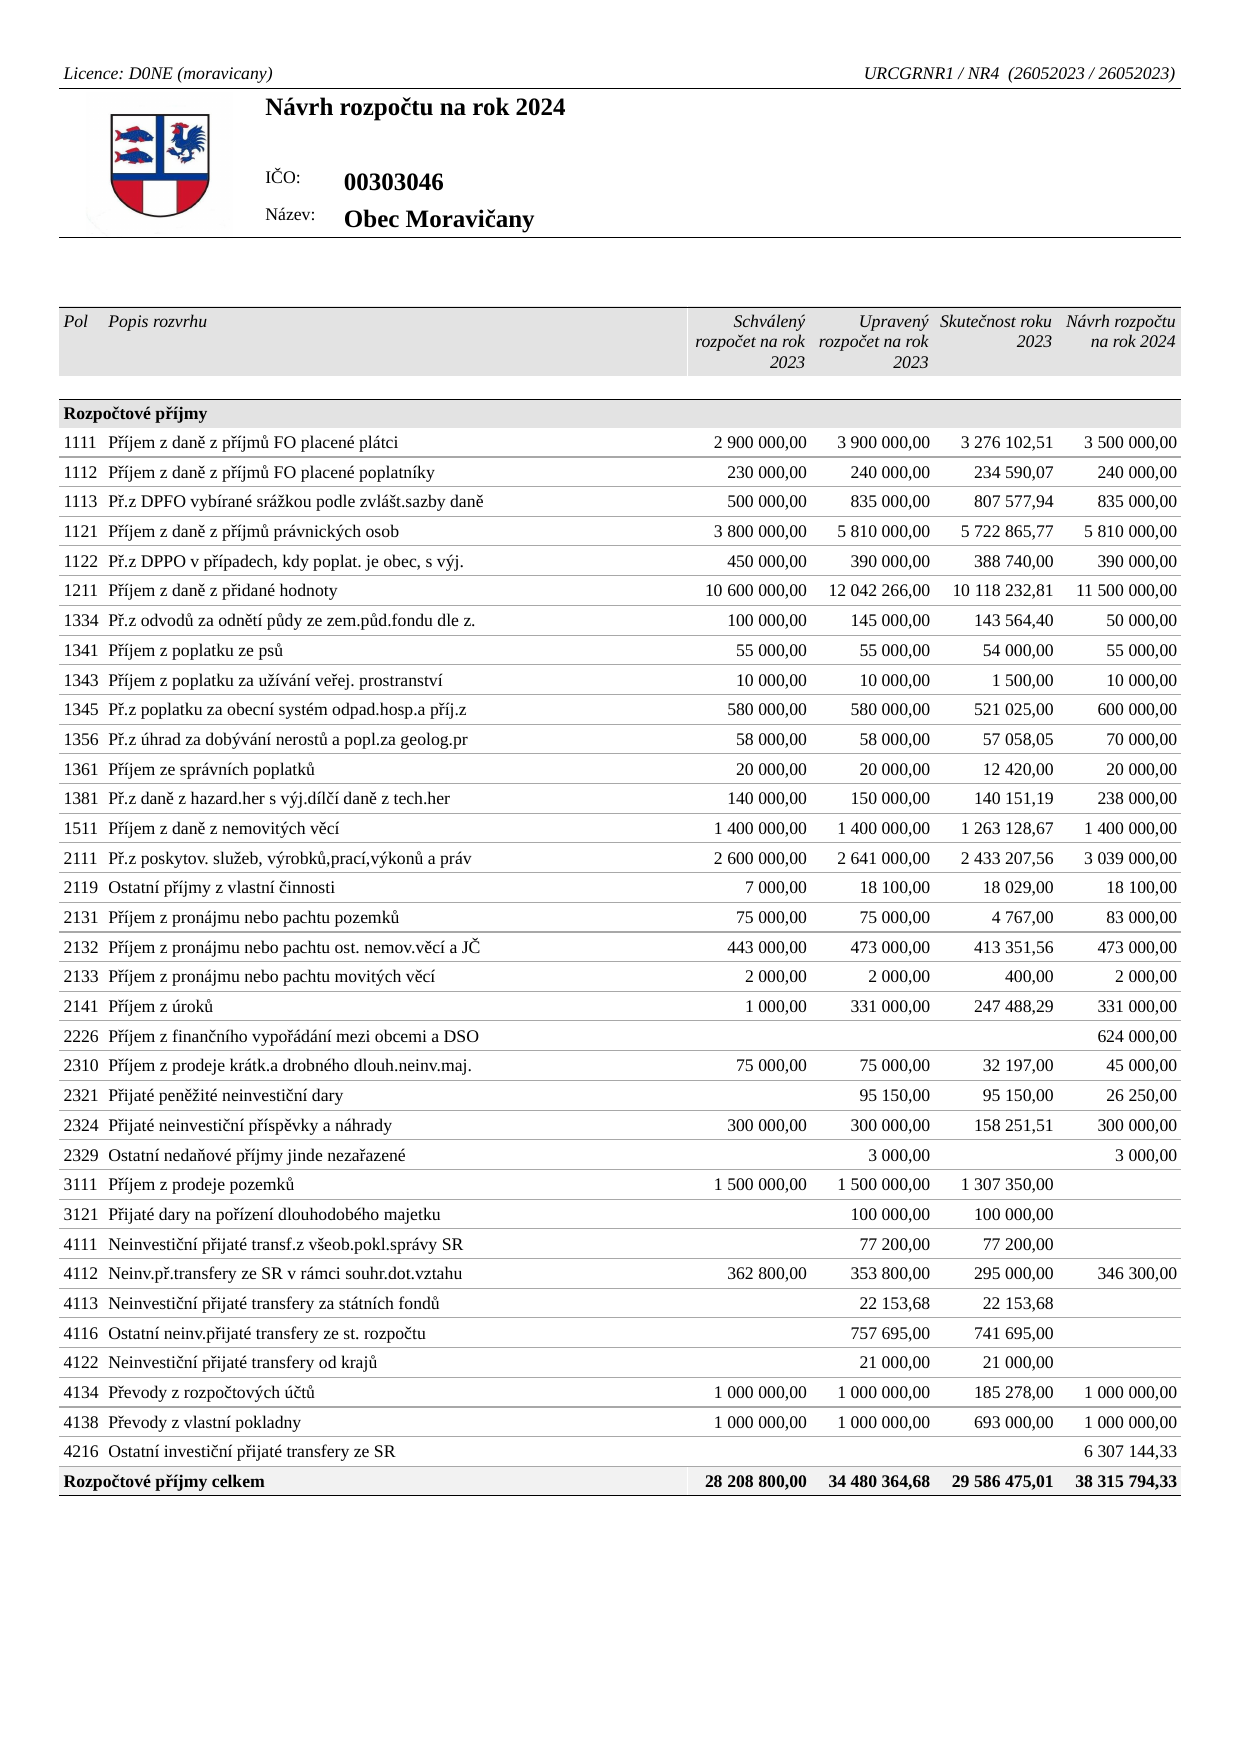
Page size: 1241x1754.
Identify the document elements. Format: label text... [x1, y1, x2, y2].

table_cell Př.z daně z hazard.her s výj.dílčí daně z tech.her [104, 784, 687, 813]
table_cell 238 000,00 [1058, 784, 1181, 813]
table_cell 18 100,00 [811, 873, 934, 902]
table_cell 300 000,00 [811, 1111, 934, 1139]
table_cell 2111 [59, 843, 104, 872]
table_cell 1341 [59, 636, 104, 664]
table_cell Př.z poskytov. služeb, výrobků,prací,výkonů a práv [104, 843, 687, 872]
table_cell 234 590,07 [934, 458, 1058, 486]
table_cell Převody z rozpočtových účtů [104, 1378, 687, 1406]
table_cell 1 500 000,00 [811, 1170, 934, 1198]
table_cell 4116 [59, 1318, 104, 1347]
table_cell 1 400 000,00 [811, 814, 934, 842]
table_cell 75 000,00 [688, 1051, 811, 1080]
table_cell Příjem z daně z příjmů FO placené plátci [104, 428, 687, 456]
table_cell 2321 [59, 1081, 104, 1109]
table_cell 247 488,29 [934, 992, 1058, 1020]
table_cell [1058, 1200, 1181, 1228]
table_cell 3 039 000,00 [1058, 843, 1181, 872]
table_cell 2329 [59, 1140, 104, 1169]
table_cell Rozpočtové příjmy [59, 400, 1181, 428]
table_cell 4111 [59, 1229, 104, 1258]
table_cell 741 695,00 [934, 1318, 1058, 1347]
table_cell 4 767,00 [934, 903, 1058, 931]
table_cell 353 800,00 [811, 1259, 934, 1288]
table_cell 12 420,00 [934, 754, 1058, 783]
table_cell 57 058,05 [934, 725, 1058, 753]
table_cell 55 000,00 [688, 636, 811, 664]
table_cell 1122 [59, 546, 104, 575]
table_cell 150 000,00 [811, 784, 934, 813]
table_cell Rozpočtové příjmy celkem [59, 1467, 687, 1495]
table_cell 4122 [59, 1348, 104, 1377]
table_cell 38 315 794,33 [1058, 1467, 1181, 1495]
table_cell [688, 1229, 811, 1258]
table_cell 1 000 000,00 [688, 1408, 811, 1436]
table_cell Př.z odvodů za odnětí půdy ze zem.půd.fondu dle z. [104, 606, 687, 634]
table_header URCGRNR1 / NR4 (26052023 / 26052023) [396, 59, 1181, 88]
table_cell Obec Moravičany [340, 200, 1181, 237]
table_cell [59, 376, 1181, 398]
table_cell [1058, 1348, 1181, 1377]
table_cell 100 000,00 [934, 1200, 1058, 1228]
table_cell 10 000,00 [1058, 665, 1181, 694]
table_cell Pol [59, 308, 104, 376]
table_cell 1121 [59, 517, 104, 545]
table_cell 10 000,00 [811, 665, 934, 694]
table_cell 346 300,00 [1058, 1259, 1181, 1288]
table_cell [688, 1140, 811, 1169]
table_cell Př.z DPPO v případech, kdy poplat. je obec, s výj. [104, 546, 687, 575]
table_cell [59, 125, 85, 162]
table_cell 5 810 000,00 [1058, 517, 1181, 545]
table_cell Ostatní nedaňové příjmy jinde nezařazené [104, 1140, 687, 1169]
table_cell 473 000,00 [1058, 933, 1181, 961]
table_cell 1381 [59, 784, 104, 813]
table_cell IČO: [261, 163, 339, 199]
table_cell 50 000,00 [1058, 606, 1181, 634]
table_cell 2 000,00 [1058, 962, 1181, 991]
table_cell Př.z úhrad za dobývání nerostů a popl.za geolog.pr [104, 725, 687, 753]
table_cell 185 278,00 [934, 1378, 1058, 1406]
table_cell 77 200,00 [934, 1229, 1058, 1258]
table_cell 3111 [59, 1170, 104, 1198]
table_cell 300 000,00 [688, 1111, 811, 1139]
table_cell [934, 1021, 1058, 1050]
table_cell [261, 125, 1181, 162]
table_cell Ostatní investiční přijaté transfery ze SR [104, 1437, 687, 1466]
table_cell 77 200,00 [811, 1229, 934, 1258]
table_cell 2141 [59, 992, 104, 1020]
table_cell 75 000,00 [811, 1051, 934, 1080]
table_cell 5 810 000,00 [811, 517, 934, 545]
table_cell 3 000,00 [811, 1140, 934, 1169]
table_cell 6 307 144,33 [1058, 1437, 1181, 1466]
table_cell 34 480 364,68 [811, 1467, 934, 1495]
table_cell Přijaté peněžité neinvestiční dary [104, 1081, 687, 1109]
table_cell 1356 [59, 725, 104, 753]
table_cell Přijaté neinvestiční příspěvky a náhrady [104, 1111, 687, 1139]
table_cell 521 025,00 [934, 695, 1058, 723]
table_cell 143 564,40 [934, 606, 1058, 634]
table_cell [688, 1348, 811, 1377]
table_cell Příjem z daně z přidané hodnoty [104, 576, 687, 605]
table_cell [688, 1437, 811, 1466]
table_cell 45 000,00 [1058, 1051, 1181, 1080]
table_cell 693 000,00 [934, 1408, 1058, 1436]
table_cell 580 000,00 [688, 695, 811, 723]
table_cell 4112 [59, 1259, 104, 1288]
table_cell Převody z vlastní pokladny [104, 1408, 687, 1436]
table_cell 20 000,00 [811, 754, 934, 783]
table_cell [1058, 1170, 1181, 1198]
table_cell 29 586 475,01 [934, 1467, 1058, 1495]
table_cell 21 000,00 [934, 1348, 1058, 1377]
table_cell 1112 [59, 458, 104, 486]
table_cell Skutečnost roku 2023 [934, 308, 1058, 376]
table_cell [688, 1081, 811, 1109]
table_cell 21 000,00 [811, 1348, 934, 1377]
table_cell 500 000,00 [688, 487, 811, 516]
table_cell Příjem ze správních poplatků [104, 754, 687, 783]
table_cell [59, 163, 85, 199]
table_cell Neinvestiční přijaté transfery od krajů [104, 1348, 687, 1377]
table_cell Návrh rozpočtu na rok 2024 [1058, 308, 1181, 376]
table_cell Návrh rozpočtu na rok 2024 [261, 89, 1181, 125]
table_cell 3 276 102,51 [934, 428, 1058, 456]
table_cell 1343 [59, 665, 104, 694]
table_cell 835 000,00 [1058, 487, 1181, 516]
table_cell 473 000,00 [811, 933, 934, 961]
table_cell Příjem z prodeje pozemků [104, 1170, 687, 1198]
table_cell 3 800 000,00 [688, 517, 811, 545]
table_cell 1 000,00 [688, 992, 811, 1020]
table_cell 2131 [59, 903, 104, 931]
table_cell 10 118 232,81 [934, 576, 1058, 605]
table_cell Neinvestiční přijaté transf.z všeob.pokl.správy SR [104, 1229, 687, 1258]
table_cell 1 000 000,00 [1058, 1408, 1181, 1436]
table_cell 55 000,00 [811, 636, 934, 664]
table_cell 95 150,00 [811, 1081, 934, 1109]
table_cell 443 000,00 [688, 933, 811, 961]
table_cell 240 000,00 [1058, 458, 1181, 486]
table_cell 450 000,00 [688, 546, 811, 575]
table_cell 140 151,19 [934, 784, 1058, 813]
table_cell [59, 238, 1181, 306]
table_cell 18 100,00 [1058, 873, 1181, 902]
table_cell Upravený rozpočet na rok 2023 [811, 308, 934, 376]
table_cell 12 042 266,00 [811, 576, 934, 605]
table_cell [59, 89, 81, 125]
table_cell 26 250,00 [1058, 1081, 1181, 1109]
table_cell [688, 1021, 811, 1050]
table_cell 11 500 000,00 [1058, 576, 1181, 605]
table_cell 388 740,00 [934, 546, 1058, 575]
table_cell 1 000 000,00 [688, 1378, 811, 1406]
table_cell 75 000,00 [688, 903, 811, 931]
table_cell 83 000,00 [1058, 903, 1181, 931]
table_cell 58 000,00 [811, 725, 934, 753]
table_cell 18 029,00 [934, 873, 1058, 902]
table_cell 158 251,51 [934, 1111, 1058, 1139]
table_cell 20 000,00 [1058, 754, 1181, 783]
table_cell Neinvestiční přijaté transfery za státních fondů [104, 1289, 687, 1317]
table_cell 95 150,00 [934, 1081, 1058, 1109]
table_cell 600 000,00 [1058, 695, 1181, 723]
table_cell 3 000,00 [1058, 1140, 1181, 1169]
table_cell 100 000,00 [688, 606, 811, 634]
table_cell 5 722 865,77 [934, 517, 1058, 545]
table_cell 413 351,56 [934, 933, 1058, 961]
table_cell [59, 1496, 1181, 1646]
table_cell 331 000,00 [1058, 992, 1181, 1020]
table_cell Příjem z pronájmu nebo pachtu movitých věcí [104, 962, 687, 991]
table_cell [81, 89, 261, 125]
table_cell Ostatní příjmy z vlastní činnosti [104, 873, 687, 902]
table_cell 400,00 [934, 962, 1058, 991]
table_cell 70 000,00 [1058, 725, 1181, 753]
table_cell 2132 [59, 933, 104, 961]
table_cell 00303046 [340, 163, 1181, 199]
table_cell 100 000,00 [811, 1200, 934, 1228]
table_cell 2 600 000,00 [688, 843, 811, 872]
table_cell 2 900 000,00 [688, 428, 811, 456]
table_cell 807 577,94 [934, 487, 1058, 516]
table_cell 2310 [59, 1051, 104, 1080]
table_cell 2 641 000,00 [811, 843, 934, 872]
table_cell 7 000,00 [688, 873, 811, 902]
table_cell [59, 200, 85, 237]
table_cell Popis rozvrhu [104, 308, 687, 376]
table_cell 75 000,00 [811, 903, 934, 931]
table_cell 4138 [59, 1408, 104, 1436]
table_cell 58 000,00 [688, 725, 811, 753]
table_cell 2 000,00 [688, 962, 811, 991]
table_cell 1511 [59, 814, 104, 842]
table_cell 2 433 207,56 [934, 843, 1058, 872]
table_cell 22 153,68 [934, 1289, 1058, 1317]
table_cell Příjem z poplatku za užívání veřej. prostranství [104, 665, 687, 694]
table_cell Příjem z poplatku ze psů [104, 636, 687, 664]
table_cell 1 307 350,00 [934, 1170, 1058, 1198]
table_cell 4134 [59, 1378, 104, 1406]
table_cell 4216 [59, 1437, 104, 1466]
table_cell 4113 [59, 1289, 104, 1317]
table_cell [234, 125, 261, 162]
table_cell [234, 163, 261, 199]
table_cell 1211 [59, 576, 104, 605]
table_cell 331 000,00 [811, 992, 934, 1020]
table_cell [688, 1289, 811, 1317]
table_cell 2226 [59, 1021, 104, 1050]
table_cell Schválený rozpočet na rok 2023 [688, 308, 811, 376]
table_cell Příjem z pronájmu nebo pachtu pozemků [104, 903, 687, 931]
table_cell 1361 [59, 754, 104, 783]
table_cell 32 197,00 [934, 1051, 1058, 1080]
table_cell 3121 [59, 1200, 104, 1228]
table_cell 145 000,00 [811, 606, 934, 634]
table_cell Příjem z daně z příjmů právnických osob [104, 517, 687, 545]
table_cell Neinv.př.transfery ze SR v rámci souhr.dot.vztahu [104, 1259, 687, 1288]
table_cell 230 000,00 [688, 458, 811, 486]
table_header Licence: D0NE (moravicany) [59, 59, 396, 88]
table_cell 835 000,00 [811, 487, 934, 516]
table_cell 2324 [59, 1111, 104, 1139]
table_cell 28 208 800,00 [688, 1467, 811, 1495]
table_cell 1 500,00 [934, 665, 1058, 694]
table_cell Př.z poplatku za obecní systém odpad.hosp.a příj.z [104, 695, 687, 723]
table_cell 1 000 000,00 [811, 1408, 934, 1436]
table_cell [934, 1437, 1058, 1466]
table_cell Příjem z finančního vypořádání mezi obcemi a DSO [104, 1021, 687, 1050]
table_cell 1 000 000,00 [811, 1378, 934, 1406]
table_cell Příjem z daně z příjmů FO placené poplatníky [104, 458, 687, 486]
table_cell 10 000,00 [688, 665, 811, 694]
table_cell 54 000,00 [934, 636, 1058, 664]
table_cell Příjem z daně z nemovitých věcí [104, 814, 687, 842]
table_cell 300 000,00 [1058, 1111, 1181, 1139]
table_cell 1345 [59, 695, 104, 723]
table_cell 580 000,00 [811, 695, 934, 723]
table_cell 362 800,00 [688, 1259, 811, 1288]
table_cell 390 000,00 [1058, 546, 1181, 575]
table_cell 55 000,00 [1058, 636, 1181, 664]
table_cell 22 153,68 [811, 1289, 934, 1317]
table_cell 3 500 000,00 [1058, 428, 1181, 456]
table_cell 1113 [59, 487, 104, 516]
table_cell 1334 [59, 606, 104, 634]
table_cell [688, 1318, 811, 1347]
table_cell Příjem z úroků [104, 992, 687, 1020]
table_cell [811, 1021, 934, 1050]
table_cell [1058, 1289, 1181, 1317]
table_cell 1111 [59, 428, 104, 456]
table_cell 624 000,00 [1058, 1021, 1181, 1050]
table_cell 2119 [59, 873, 104, 902]
table_cell 10 600 000,00 [688, 576, 811, 605]
table_cell [234, 200, 261, 237]
table_cell Název: [261, 200, 339, 237]
table_cell Př.z DPFO vybírané srážkou podle zvlášt.sazby daně [104, 487, 687, 516]
table_cell 3 900 000,00 [811, 428, 934, 456]
table_cell [1058, 1229, 1181, 1258]
table_cell [688, 1200, 811, 1228]
table_cell 140 000,00 [688, 784, 811, 813]
table_cell Příjem z pronájmu nebo pachtu ost. nemov.věcí a JČ [104, 933, 687, 961]
table_cell 295 000,00 [934, 1259, 1058, 1288]
table_cell 240 000,00 [811, 458, 934, 486]
table_cell 1 500 000,00 [688, 1170, 811, 1198]
table_cell [934, 1140, 1058, 1169]
table_cell [1058, 1318, 1181, 1347]
table_cell 1 400 000,00 [688, 814, 811, 842]
table_cell [811, 1437, 934, 1466]
table_cell 2133 [59, 962, 104, 991]
table_cell 2 000,00 [811, 962, 934, 991]
table_cell 390 000,00 [811, 546, 934, 575]
table_cell Ostatní neinv.přijaté transfery ze st. rozpočtu [104, 1318, 687, 1347]
table_cell Příjem z prodeje krátk.a drobného dlouh.neinv.maj. [104, 1051, 687, 1080]
table_cell 1 000 000,00 [1058, 1378, 1181, 1406]
table_cell 757 695,00 [811, 1318, 934, 1347]
table_cell Přijaté dary na pořízení dlouhodobého majetku [104, 1200, 687, 1228]
table_cell 20 000,00 [688, 754, 811, 783]
table_cell 1 263 128,67 [934, 814, 1058, 842]
table_cell 1 400 000,00 [1058, 814, 1181, 842]
